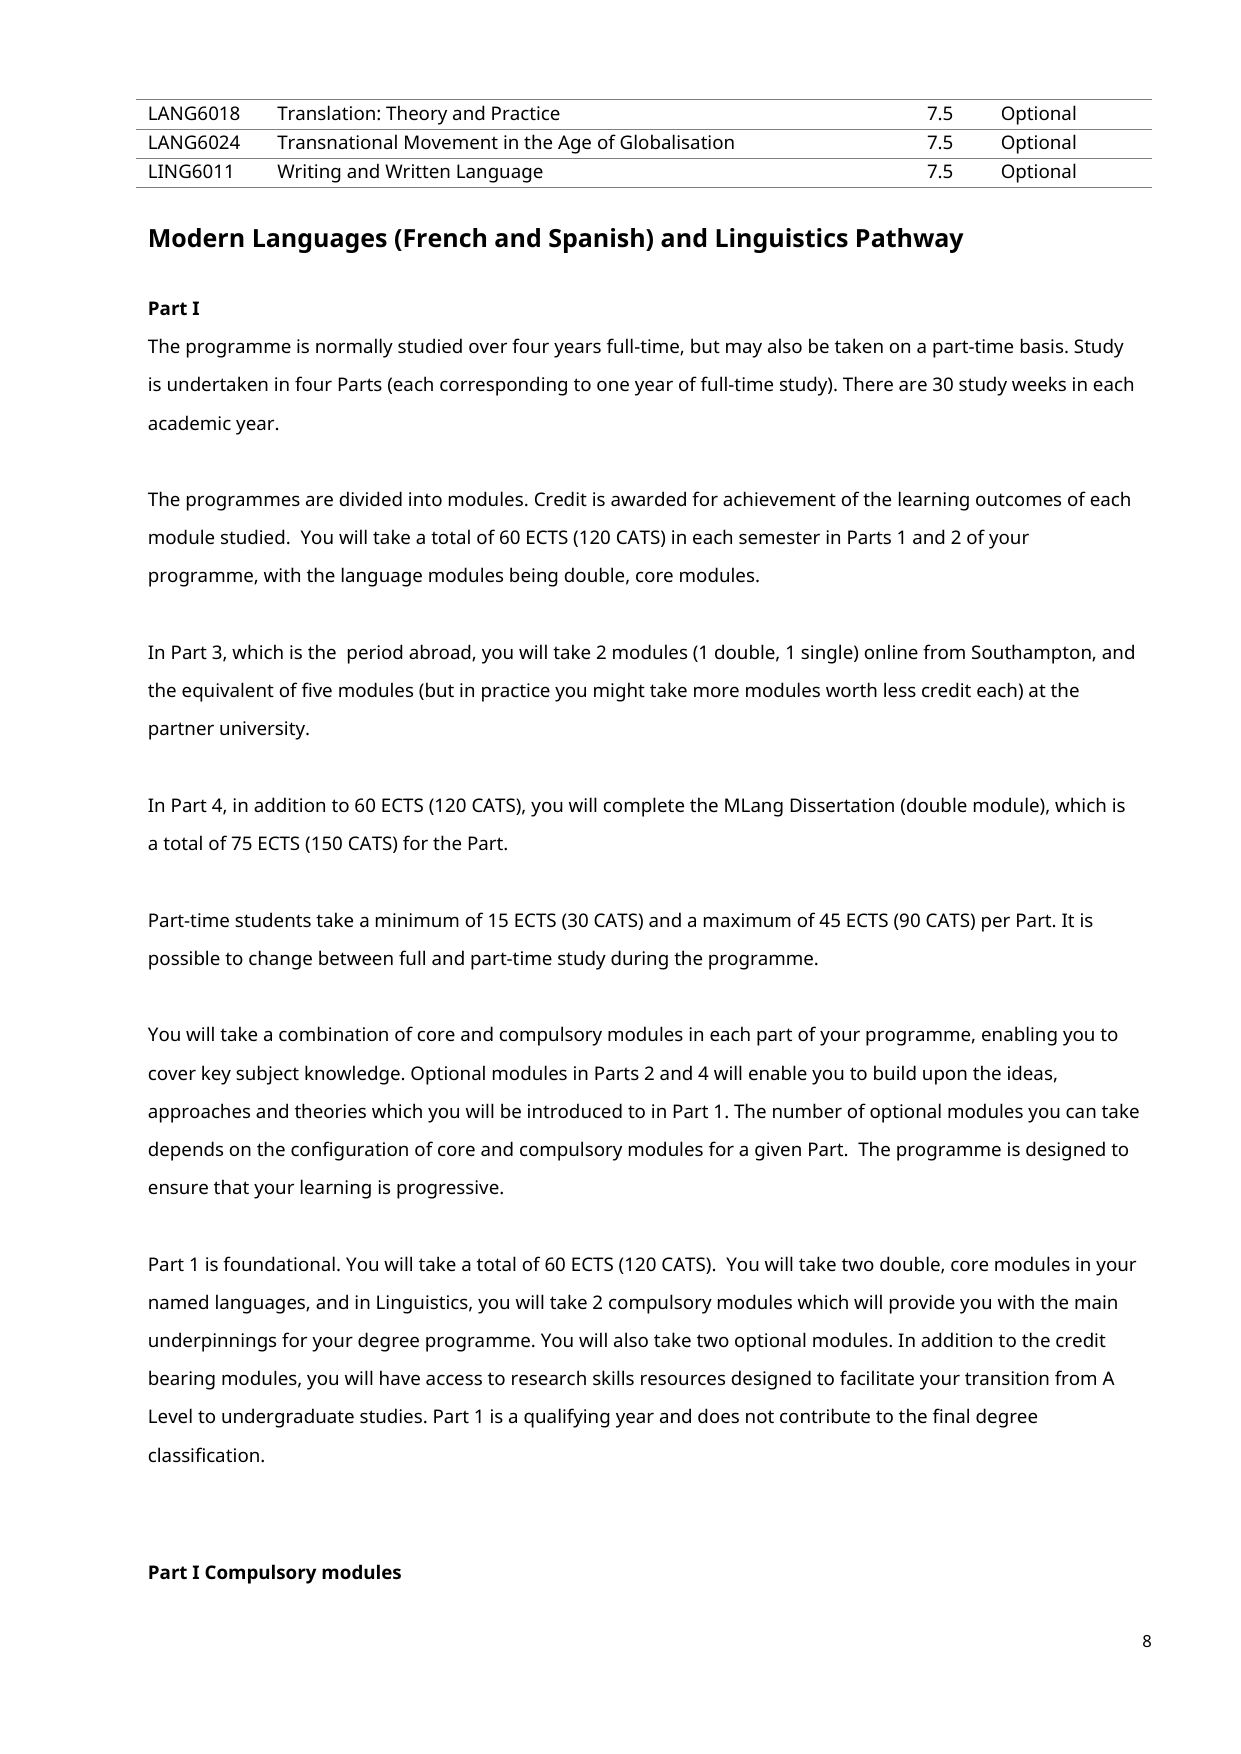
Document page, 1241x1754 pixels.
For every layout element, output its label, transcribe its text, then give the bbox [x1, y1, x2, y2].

table_cell Part I The programme is normally studied over four years full-time, but may also be taken on a part-time basis. Study is undertaken in four Parts (each corresponding to one year of full-time study). There are 30 study weeks in each academic year. The programmes are divided into modules. Credit is awarded for achievement of the learning outcomes of each module studied. You will take a total of 60 ECTS (120 CATS) in each semester in Parts 1 and 2 of your programme, with the language modules being double, core modules. In Part 3, which is the period abroad, you will take 2 modules (1 double, 1 single) online from Southampton, and the equivalent of five modules (but in practice you might take more modules worth less credit each) at the partner university. In Part 4, in addition to 60 ECTS (120 CATS), you will complete the MLang Dissertation (double module), which is a total of 75 ECTS (150 CATS) for the Part. Part-time students take a minimum of 15 ECTS (30 CATS) and a maximum of 45 ECTS (90 CATS) per Part. It is possible to change between full and part-time study during the programme. You will take a combination of core and compulsory modules in each part of your programme, enabling you to cover key subject knowledge. Optional modules in Parts 2 and 4 will enable you to build upon the ideas, approaches and theories which you will be introduced to in Part 1. The number of optional modules you can take depends on the configuration of core and compulsory modules for a given Part. The programme is designed to ensure that your learning is progressive. Part 1 is foundational. You will take a total of 60 ECTS (120 CATS). You will take two double, core modules in your named languages, and in Linguistics, you will take 2 compulsory modules which will provide you with the main underpinnings for your degree programme. You will also take two optional modules. In addition to the credit bearing modules, you will have access to research skills resources designed to facilitate your transition from A Level to undergraduate studies. Part 1 is a qualifying year and does not contribute to the final degree classification. [136, 257, 1152, 1521]
table_cell 7.5 [916, 130, 989, 158]
table_cell LING6011 [136, 159, 266, 187]
table_cell 7.5 [916, 100, 989, 128]
table_cell Optional [989, 130, 1152, 158]
table_cell Modern Languages (French and Spanish) and Linguistics Pathway [136, 188, 1152, 257]
table_cell Optional [989, 100, 1152, 128]
table_cell Optional [989, 159, 1152, 187]
table_cell 7.5 [916, 159, 989, 187]
table_cell LANG6018 [136, 100, 266, 128]
table_cell Transnational Movement in the Age of Globalisation [266, 130, 916, 158]
table_cell LANG6024 [136, 130, 266, 158]
table_cell Part I Compulsory modules [136, 1521, 1152, 1595]
table_cell Writing and Written Language [266, 159, 916, 187]
table_cell Translation: Theory and Practice [266, 100, 916, 128]
